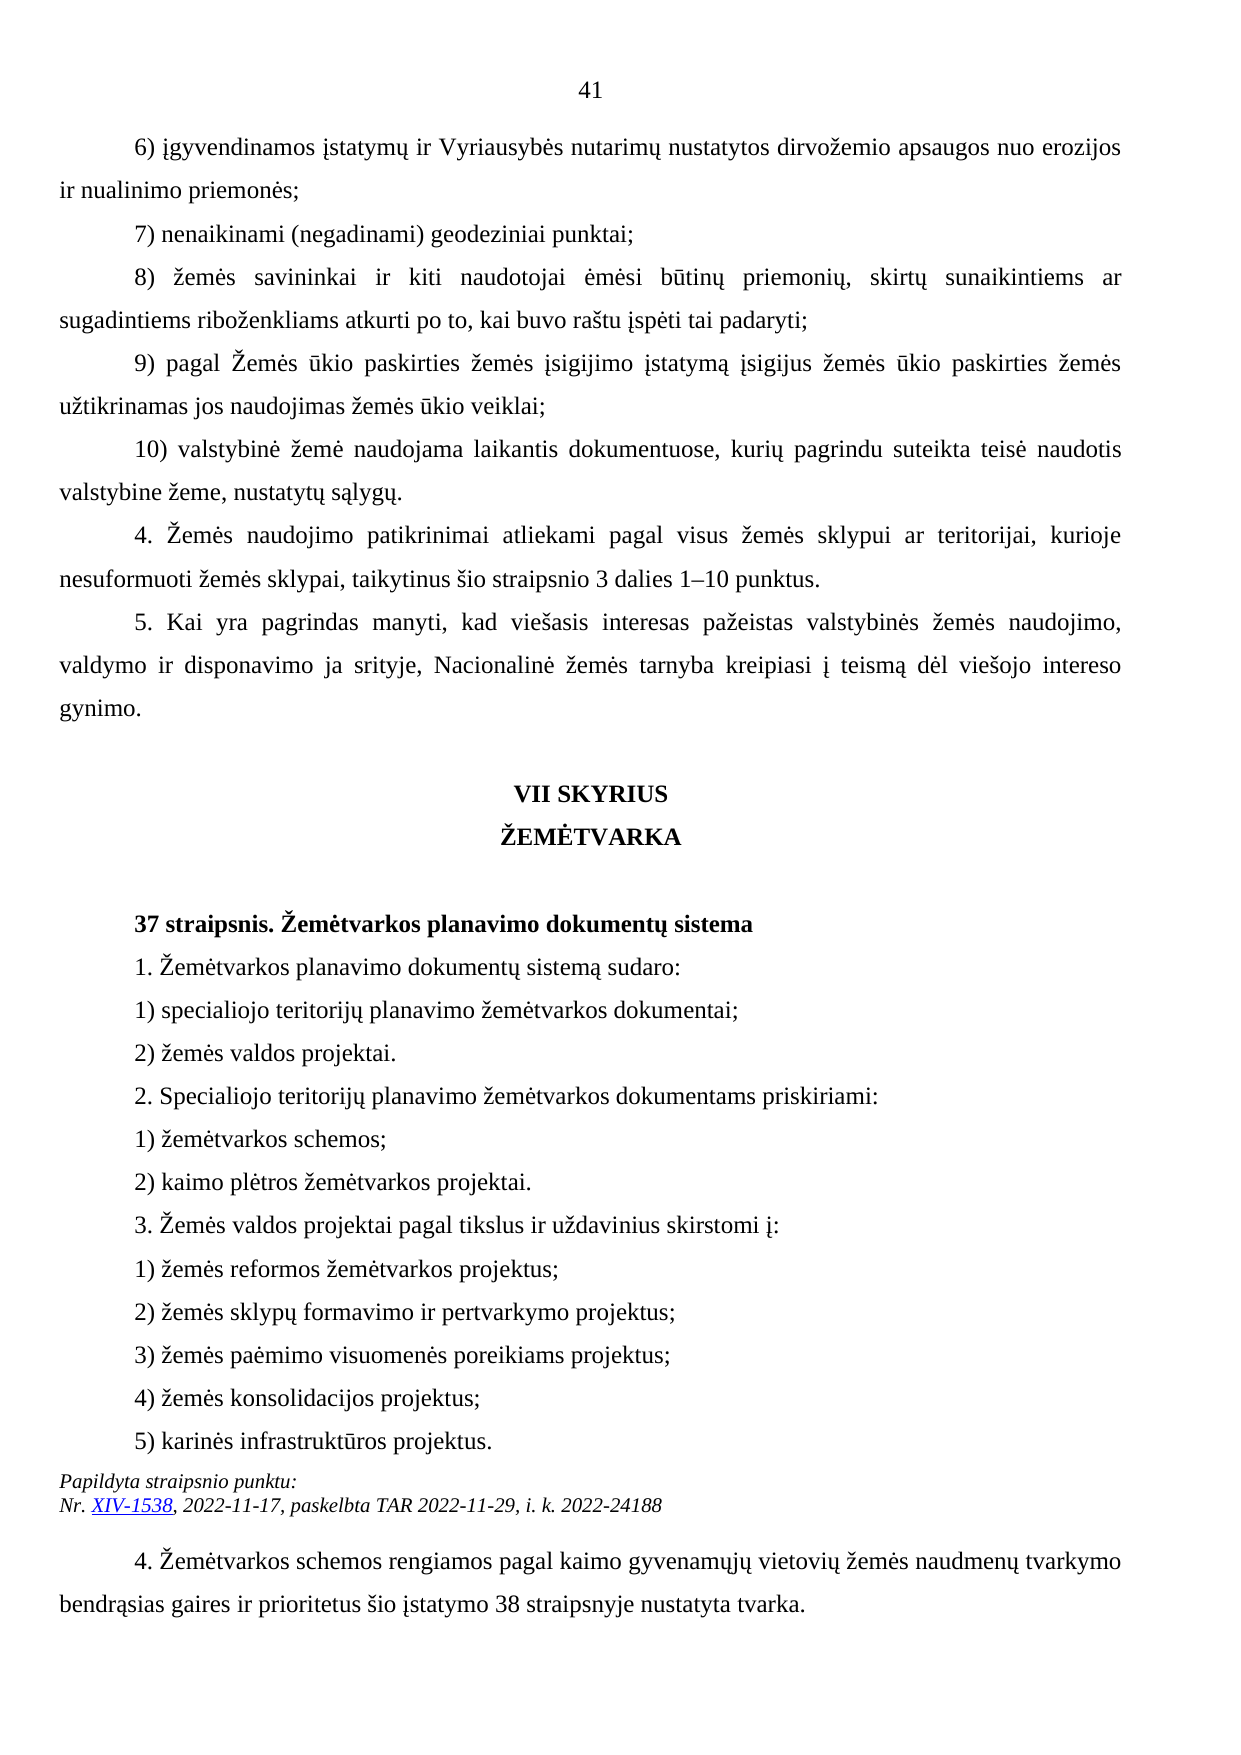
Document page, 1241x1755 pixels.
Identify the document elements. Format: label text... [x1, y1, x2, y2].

text 1) specialiojo teritorijų planavimo žemėtvarkos dokumentai; [59, 995, 1122, 1024]
text 8) žemės savininkai ir kiti naudotojai ėmėsi būtinų priemonių, skirtų sunaikintiems ar sugadintiems riboženkliams atkurti po to, kai buvo raštu įspėti tai padaryti; [59, 262, 1122, 334]
text 37 straipsnis. Žemėtvarkos planavimo dokumentų sistema [59, 909, 1122, 937]
text 1. Žemėtvarkos planavimo dokumentų sistemą sudaro: [59, 952, 1122, 981]
text 9) pagal Žemės ūkio paskirties žemės įsigijimo įstatymą įsigijus žemės ūkio paskirties žemės užtikrinamas jos naudojimas žemės ūkio veiklai; [59, 348, 1122, 420]
text 1) žemėtvarkos schemos; [59, 1124, 1122, 1153]
text 10) valstybinė žemė naudojama laikantis dokumentuose, kurių pagrindu suteikta teisė naudotis valstybine žeme, nustatytų sąlygų. [59, 434, 1122, 506]
text 2) žemės valdos projektai. [59, 1038, 1122, 1067]
text 4) žemės konsolidacijos projektus; [59, 1383, 1122, 1412]
text 7) nenaikinami (negadinami) geodeziniai punktai; [59, 219, 1122, 247]
text 6) įgyvendinamos įstatymų ir Vyriausybės nutarimų nustatytos dirvožemio apsaugos nuo erozijos ir nualinimo priemonės; [59, 132, 1122, 204]
text VII skyrius [59, 779, 1122, 808]
text 5. Kai yra pagrindas manyti, kad viešasis interesas pažeistas valstybinės žemės naudojimo, valdymo ir disponavimo ja srityje, Nacionalinė žemės tarnyba kreipiasi į teismą dėl viešojo intereso gynimo. [59, 607, 1122, 722]
text 5) karinės infrastruktūros projektus. [59, 1426, 1122, 1455]
text 2) kaimo plėtros žemėtvarkos projektai. [59, 1167, 1122, 1196]
text 3. Žemės valdos projektai pagal tikslus ir uždavinius skirstomi į: [59, 1211, 1122, 1239]
text Žemėtvarka [59, 822, 1122, 851]
text 4. Žemėtvarkos schemos rengiamos pagal kaimo gyvenamųjų vietovių žemės naudmenų tvarkymo bendrąsias gaires ir prioritetus šio įstatymo 38 straipsnyje nustatyta tvarka. [59, 1546, 1122, 1618]
text 4. Žemės naudojimo patikrinimai atliekami pagal visus žemės sklypui ar teritorijai, kurioje nesuformuoti žemės sklypai, taikytinus šio straipsnio 3 dalies 1–10 punktus. [59, 521, 1122, 592]
text 3) žemės paėmimo visuomenės poreikiams projektus; [59, 1340, 1122, 1369]
text 1) žemės reformos žemėtvarkos projektus; [59, 1254, 1122, 1282]
text 2) žemės sklypų formavimo ir pertvarkymo projektus; [59, 1297, 1122, 1326]
text Nr. XIV-1538, 2022-11-17, paskelbta TAR 2022-11-29, i. k. 2022-24188 [59, 1493, 1122, 1517]
text 2. Specialiojo teritorijų planavimo žemėtvarkos dokumentams priskiriami: [59, 1081, 1122, 1110]
text Papildyta straipsnio punktu: [59, 1469, 1122, 1493]
